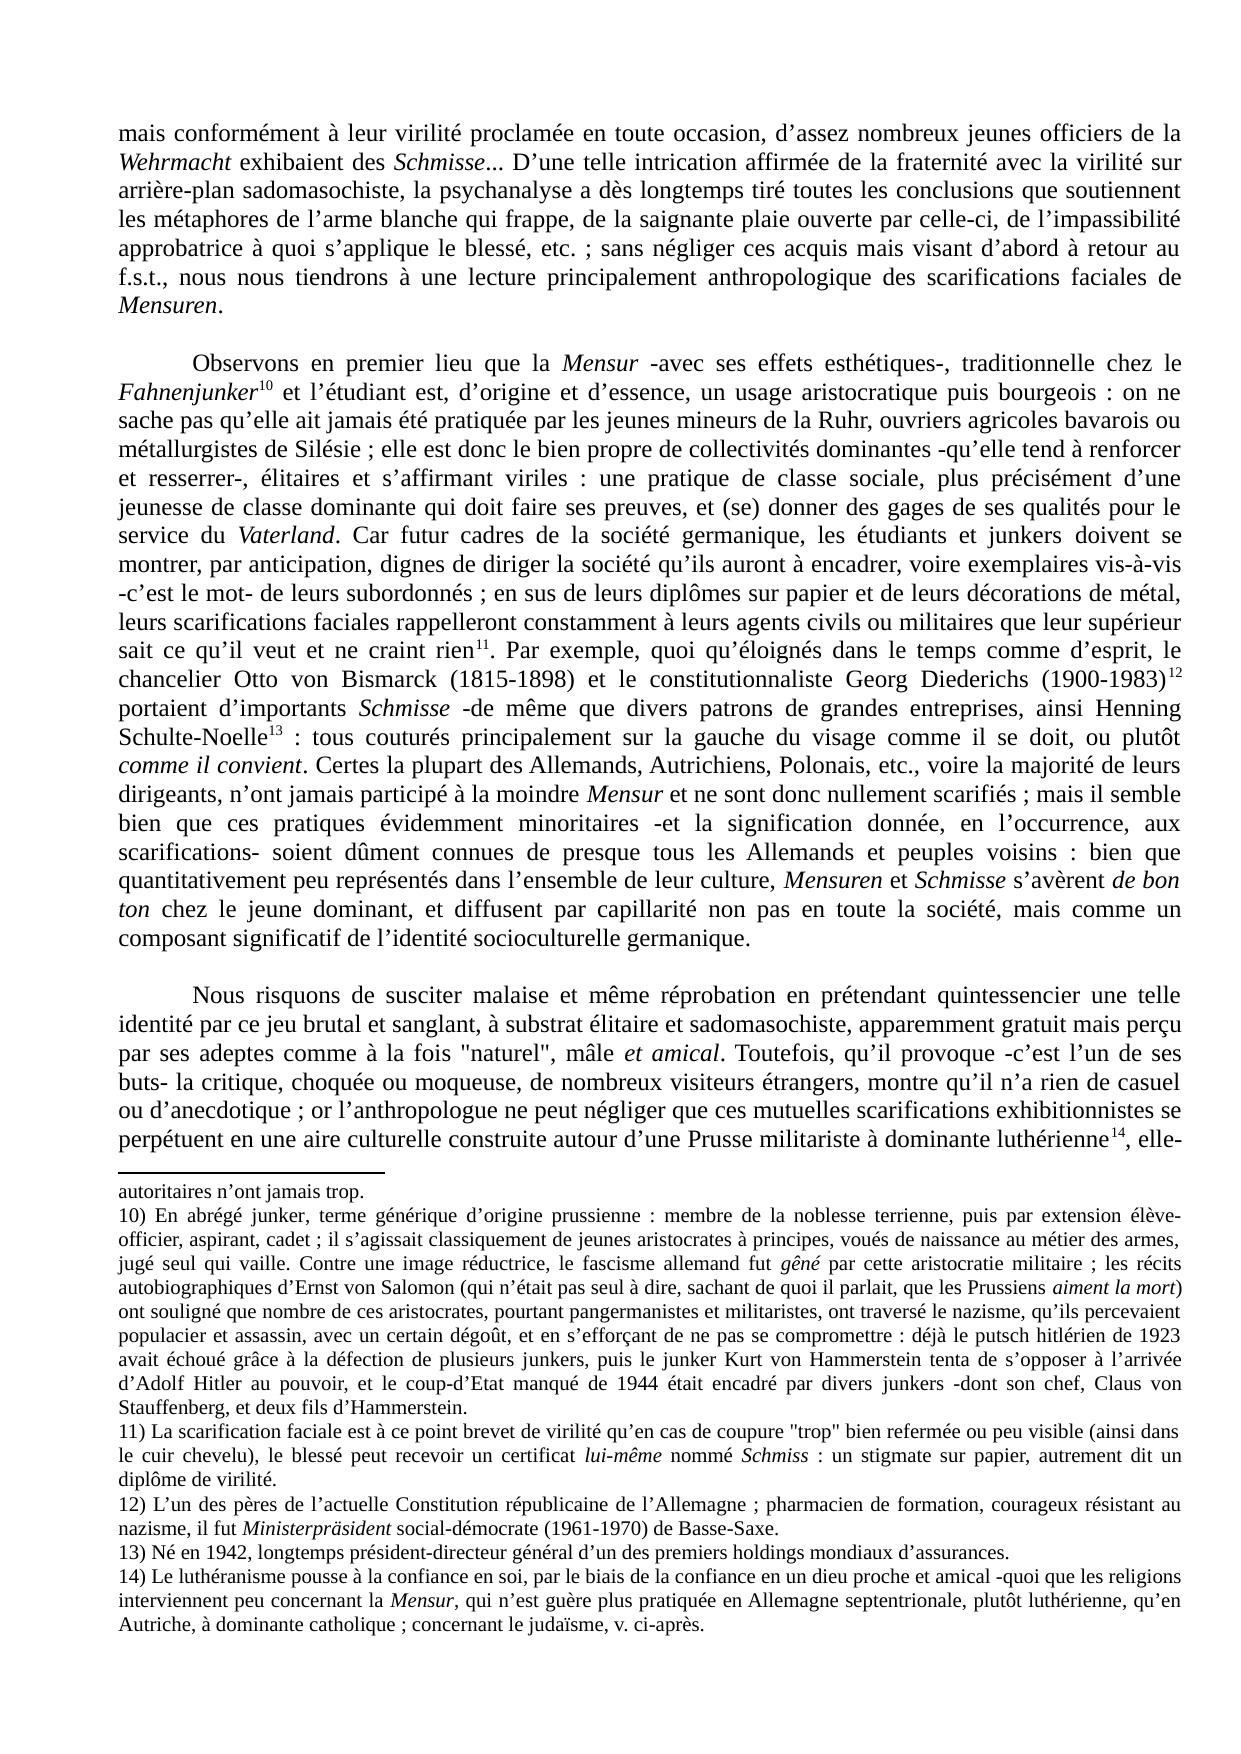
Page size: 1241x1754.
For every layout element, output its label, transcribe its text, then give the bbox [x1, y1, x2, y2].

text autoritaires n’ont jamais trop. [118, 1179, 1182, 1203]
text ) La scarification faciale est à ce point brevet de virilité qu’en cas de coupure "trop" bien refermée ou peu visible (ainsi dans le cuir chevelu), le blessé peut recevoir un certificat lui-même nommé Schmiss : un stigmate sur papier, autrement dit un diplôme de virilité. [118, 1419, 1182, 1491]
text mais conformément à leur virilité proclamée en toute occasion, d’assez nombreux jeunes officiers de la Wehrmacht exhibaient des Schmisse... D’une telle intrication affirmée de la fraternité avec la virilité sur arrière-plan sadomasochiste, la psychanalyse a dès longtemps tiré toutes les conclusions que soutiennent les métaphores de l’arme blanche qui frappe, de la saignante plaie ouverte par celle-ci, de l’impassibilité approbatrice à quoi s’applique le blessé, etc. ; sans négliger ces acquis mais visant d’abord à retour au f.s.t., nous nous tiendrons à une lecture principalement anthropologique des scarifications faciales de Mensuren. [118, 118, 1182, 319]
text Observons en premier lieu que la Mensur -avec ses effets esthétiques-, traditionnelle chez le Fahnenjunker et l’étudiant est, d’origine et d’essence, un usage aristocratique puis bourgeois : on ne sache pas qu’elle ait jamais été pratiquée par les jeunes mineurs de la Ruhr, ouvriers agricoles bavarois ou métallurgistes de Silésie ; elle est donc le bien propre de collectivités dominantes -qu’elle tend à renforcer et resserrer-, élitaires et s’affirmant viriles : une pratique de classe sociale, plus précisément d’une jeunesse de classe dominante qui doit faire ses preuves, et (se) donner des gages de ses qualités pour le service du Vaterland. Car futur cadres de la société germanique, les étudiants et junkers doivent se montrer, par anticipation, dignes de diriger la société qu’ils auront à encadrer, voire exemplaires vis-à-vis -c’est le mot- de leurs subordonnés ; en sus de leurs diplômes sur papier et de leurs décorations de métal, leurs scarifications faciales rappelleront constamment à leurs agents civils ou militaires que leur supérieur sait ce qu’il veut et ne craint rien. Par exemple, quoi qu’éloignés dans le temps comme d’esprit, le chancelier Otto von Bismarck (1815-1898) et le constitutionnaliste Georg Diederichs (1900-1983) portaient d’importants Schmisse -de même que divers patrons de grandes entreprises, ainsi Henning Schulte-Noelle : tous couturés principalement sur la gauche du visage comme il se doit, ou plutôt comme il convient. Certes la plupart des Allemands, Autrichiens, Polonais, etc., voire la majorité de leurs dirigeants, n’ont jamais participé à la moindre Mensur et ne sont donc nullement scarifiés ; mais il semble bien que ces pratiques évidemment minoritaires -et la signification donnée, en l’occurrence, aux scarifications- soient dûment connues de presque tous les Allemands et peuples voisins : bien que quantitativement peu représentés dans l’ensemble de leur culture, Mensuren et Schmisse s’avèrent de bon ton chez le jeune dominant, et diffusent par capillarité non pas en toute la société, mais comme un composant significatif de l’identité socioculturelle germanique. [118, 348, 1182, 952]
text ) L’un des pères de l’actuelle Constitution républicaine de l’Allemagne ; pharmacien de formation, courageux résistant au nazisme, il fut Ministerpräsident social-démocrate (1961-1970) de Basse-Saxe. [118, 1491, 1182, 1539]
text ) Le luthéranisme pousse à la confiance en soi, par le biais de la confiance en un dieu proche et amical -quoi que les religions interviennent peu concernant la Mensur, qui n’est guère plus pratiquée en Allemagne septentrionale, plutôt luthérienne, qu’en Autriche, à dominante catholique ; concernant le judaïsme, v. ci-après. [118, 1564, 1182, 1636]
text ) Né en 1942, longtemps président-directeur général d’un des premiers holdings mondiaux d’assurances. [118, 1539, 1182, 1564]
text Nous risquons de susciter malaise et même réprobation en prétendant quintessencier une telle identité par ce jeu brutal et sanglant, à substrat élitaire et sadomasochiste, apparemment gratuit mais perçu par ses adeptes comme à la fois "naturel", mâle et amical. Toutefois, qu’il provoque -c’est l’un de ses buts- la critique, choquée ou moqueuse, de nombreux visiteurs étrangers, montre qu’il n’a rien de casuel ou d’anecdotique ; or l’anthropologue ne peut négliger que ces mutuelles scarifications exhibitionnistes se perpétuent en une aire culturelle construite autour d’une Prusse militariste à dominante luthérienne, elle-même produit de guerriers acharnés (les Teutoniques médiévaux, puis les trois Frédéric Hohenzollern du 18e siècle), où la crise paranoïaque et autoritaire qui parcourut toute l’Europe en 1930-1945 a pris une forme extrême, reposant sur le délire agonistique des dirigeants et la participante adhésion d’une bonne part des dirigés. Pour autant, on ne saurait seulement soupçonner de nationalisme à xénophobie implicite (ou pire) tout étudiant s’adonnant à la Mensur : sans lien obligatoire avec un tel contenu idéologique, cette activité para-sportive -il y faut un long entraînement- reste en soi parfaitement respectable ; soucieux de ne pas contribuer à fustiger encore un peuple qui le fut déjà -et le demeure- suffisamment, nous ne visons qu’à l’étaiement de notre thèse, non à quelque critique, fût-elle allusive. A l’appui de notre propos définissant Schmisse de Mensur comme expressifs de l’identité germanique -et rien d’autre-, évoquons les schlagende Verbindungen créées par les Allemands de confession israélite ; ce qui requiert un point d’histoire. [118, 981, 1182, 1153]
text ) En abrégé junker, terme générique d’origine prussienne : membre de la noblesse terrienne, puis par extension élève-officier, aspirant, cadet ; il s’agissait classiquement de jeunes aristocrates à principes, voués de naissance au métier des armes, jugé seul qui vaille. Contre une image réductrice, le fascisme allemand fut gêné par cette aristocratie militaire ; les récits autobiographiques d’Ernst von Salomon (qui n’était pas seul à dire, sachant de quoi il parlait, que les Prussiens aiment la mort) ont souligné que nombre de ces aristocrates, pourtant pangermanistes et militaristes, ont traversé le nazisme, qu’ils percevaient populacier et assassin, avec un certain dégoût, et en s’efforçant de ne pas se compromettre : déjà le putsch hitlérien de 1923 avait échoué grâce à la défection de plusieurs junkers, puis le junker Kurt von Hammerstein tenta de s’opposer à l’arrivée d’Adolf Hitler au pouvoir, et le coup-d’Etat manqué de 1944 était encadré par divers junkers -dont son chef, Claus von Stauffenberg, et deux fils d’Hammerstein. [118, 1203, 1182, 1419]
